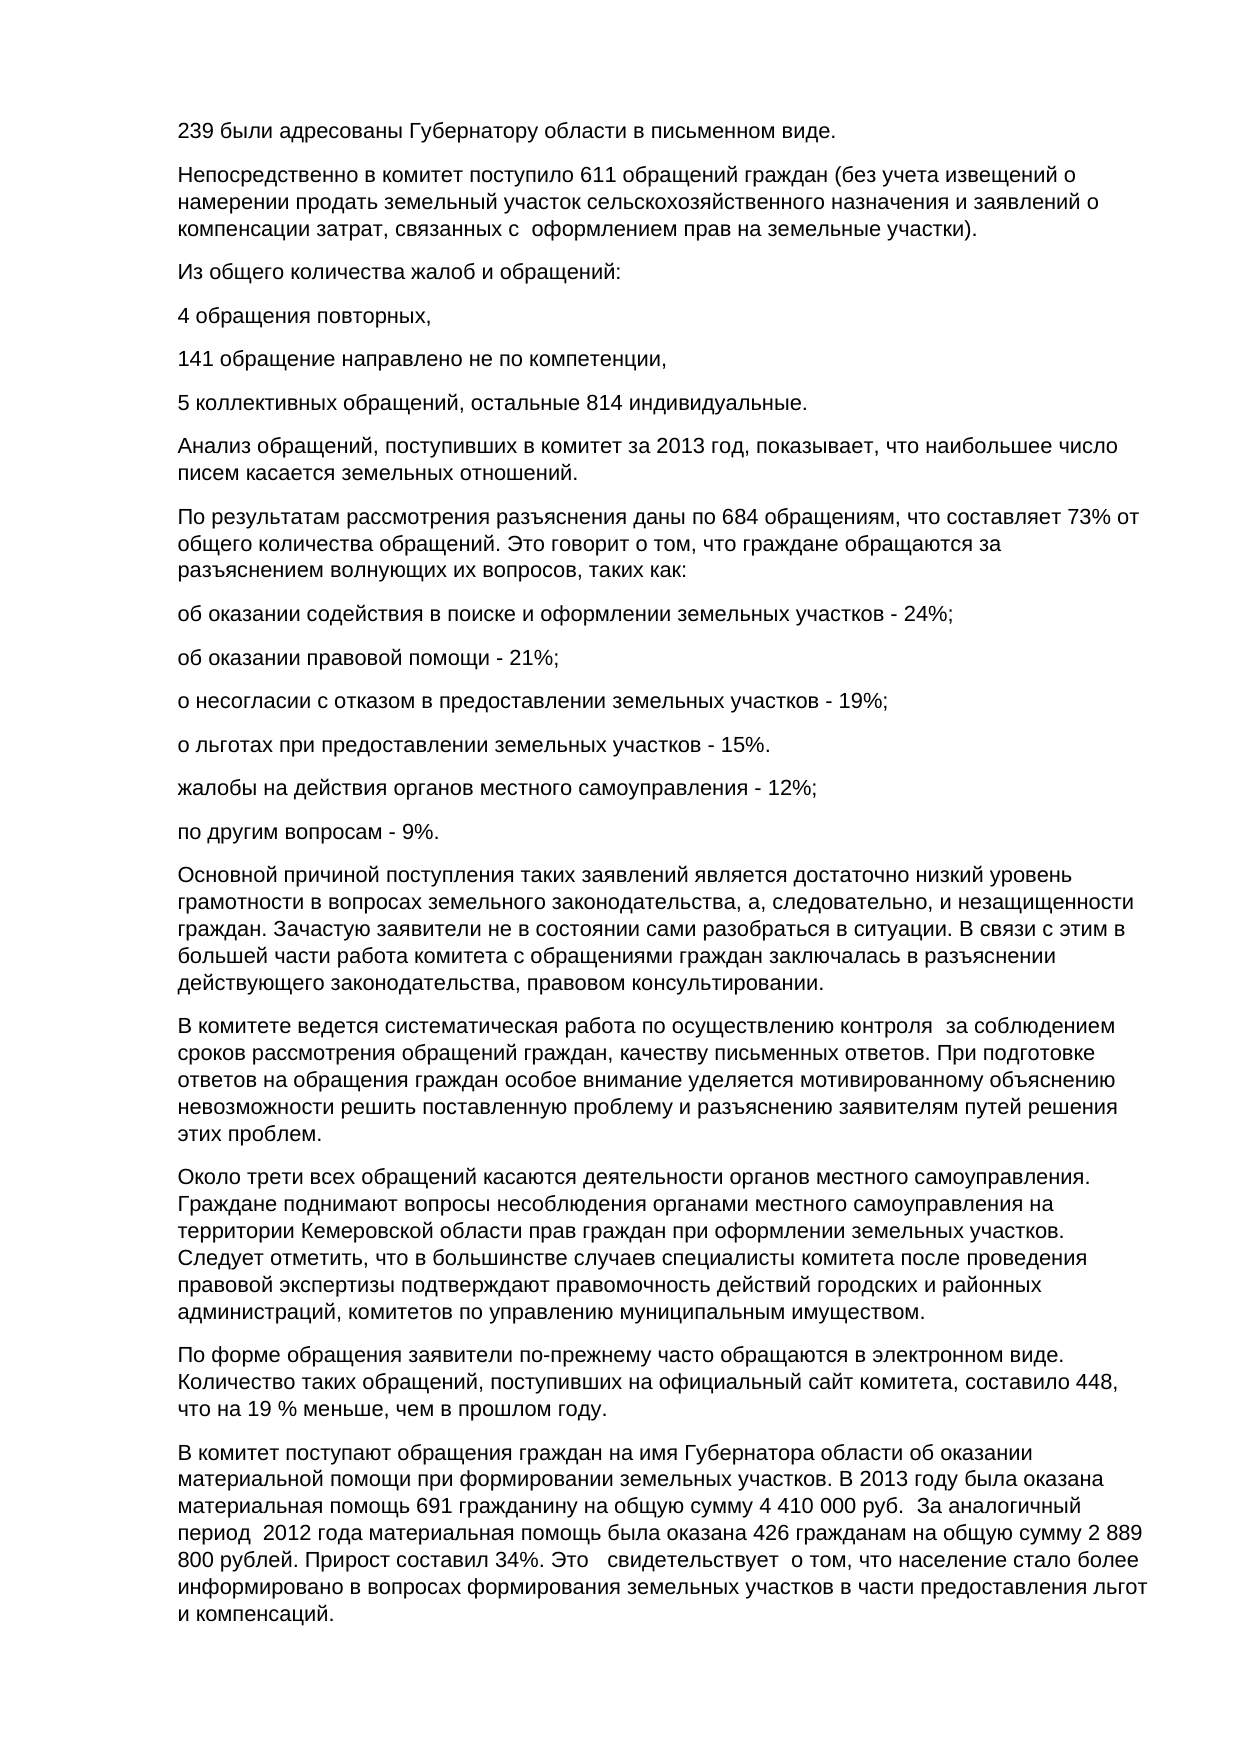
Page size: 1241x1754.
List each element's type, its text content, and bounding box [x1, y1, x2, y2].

text В комитете ведется систематическая работа по осуществлению контроля за соблюдением сроков рассмотрения обращений граждан, качеству письменных ответов. При подготовке ответов на обращения граждан особое внимание уделяется мотивированному объяснению невозможности решить поставленную проблему и разъяснению заявителям путей решения этих проблем. [177, 1013, 1152, 1146]
text Около трети всех обращений касаются деятельности органов местного самоуправления. Граждане поднимают вопросы несоблюдения органами местного самоуправления на территории Кемеровской области прав граждан при оформлении земельных участков. Следует отметить, что в большинстве случаев специалисты комитета после проведения правовой экспертизы подтверждают правомочность действий городских и районных администраций, комитетов по управлению муниципальным имуществом. [177, 1164, 1152, 1324]
text В комитет поступают обращения граждан на имя Губернатора области об оказании материальной помощи при формировании земельных участков. В 2013 году была оказана материальная помощь 691 гражданину на общую сумму 4 410 000 руб. За аналогичный период 2012 года материальная помощь была оказана 426 гражданам на общую сумму 2 889 800 рублей. Прирост составил 34%. Это свидетельствует о том, что население стало более информировано в вопросах формирования земельных участков в части предоставления льгот и компенсаций. [177, 1439, 1152, 1626]
text об оказании содействия в поиске и оформлении земельных участков - 24%; [177, 601, 1152, 626]
text о несогласии с отказом в предоставлении земельных участков - 19%; [177, 688, 1152, 713]
text По форме обращения заявители по-прежнему часто обращаются в электронном виде. Количество таких обращений, поступивших на официальный сайт комитета, составило 448, что на 19 % меньше, чем в прошлом году. [177, 1342, 1152, 1421]
text Анализ обращений, поступивших в комитет за 2013 год, показывает, что наибольшее число писем касается земельных отношений. [177, 433, 1152, 485]
text 5 коллективных обращений, остальные 814 индивидуальные. [177, 389, 1152, 415]
text Непосредственно в комитет поступило 611 обращений граждан (без учета извещений о намерении продать земельный участок сельскохозяйственного назначения и заявлений о компенсации затрат, связанных с оформлением прав на земельные участки). [177, 162, 1152, 241]
text об оказании правовой помощи - 21%; [177, 644, 1152, 669]
text жалобы на действия органов местного самоуправления - 12%; [177, 775, 1152, 800]
text 4 обращения повторных, [177, 302, 1152, 328]
text 141 обращение направлено не по компетенции, [177, 346, 1152, 371]
text 239 были адресованы Губернатору области в письменном виде. [177, 118, 1152, 143]
text Из общего количества жалоб и обращений: [177, 259, 1152, 284]
text о льготах при предоставлении земельных участков - 15%. [177, 731, 1152, 757]
text Основной причиной поступления таких заявлений является достаточно низкий уровень грамотности в вопросах земельного законодательства, а, следовательно, и незащищенности граждан. Зачастую заявители не в состоянии сами разобраться в ситуации. В связи с этим в большей части работа комитета с обращениями граждан заключалась в разъяснении действующего законодательства, правовом консультировании. [177, 862, 1152, 995]
text по другим вопросам - 9%. [177, 818, 1152, 844]
text По результатам рассмотрения разъяснения даны по 684 обращениям, что составляет 73% от общего количества обращений. Это говорит о том, что граждане обращаются за разъяснением волнующих их вопросов, таких как: [177, 503, 1152, 582]
